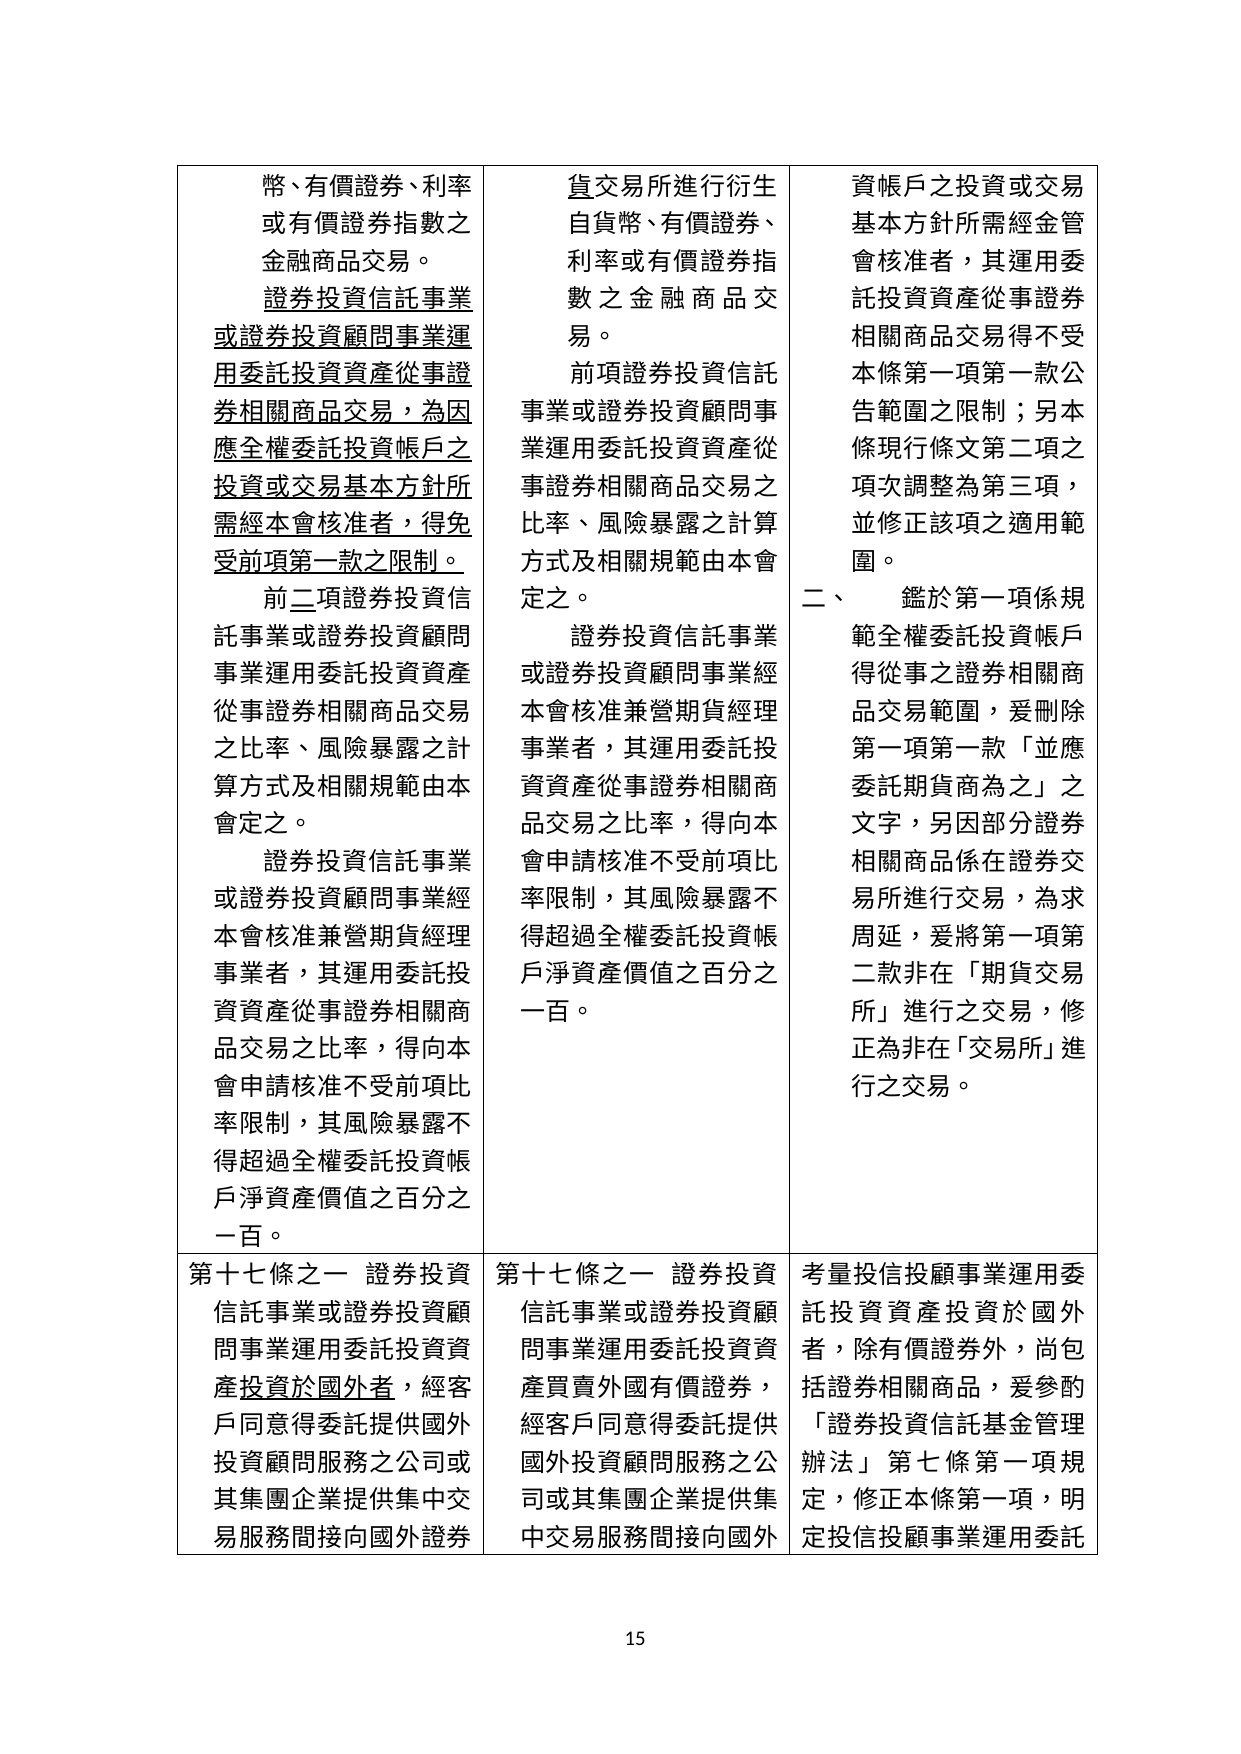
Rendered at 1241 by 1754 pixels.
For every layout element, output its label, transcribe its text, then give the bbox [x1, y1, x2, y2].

table_cell 第十七條之一 證券投資信託事業或證券投資顧問事業運用委託投資資產買賣外國有價證券，經客戶同意得委託提供國外投資顧問服務之公司或其集團企業提供集中交易服務間接向國外 [484, 1254, 789, 1554]
table_cell 幣、有價證券、利率或有價證券指數之金融商品交易。 證券投資信託事業或證券投資顧問事業運用委託投資資產從事證券相關商品交易，為因應全權委託投資帳戶之投資或交易基本方針所需經本會核准者，得免受前項第一款之限制。 前二項證券投資信託事業或證券投資顧問事業運用委託投資資產從事證券相關商品交易之比率、風險暴露之計算方式及相關規範由本會定之。 證券投資信託事業或證券投資顧問事業經本會核准兼營期貨經理事業者，其運用委託投資資產從事證券相關商品交易之比率，得向本會申請核准不受前項比率限制，其風險暴露不得超過全權委託投資帳戶淨資產價值之百分之ㄧ百。 [178, 166, 483, 1253]
table_cell 貨交易所進行衍生自貨幣、有價證券、利率或有價證券指數之金融商品交易。 前項證券投資信託事業或證券投資顧問事業運用委託投資資產從事證券相關商品交易之比率、風險暴露之計算方式及相關規範由本會定之。 證券投資信託事業或證券投資顧問事業經本會核准兼營期貨經理事業者，其運用委託投資資產從事證券相關商品交易之比率，得向本會申請核准不受前項比率限制，其風險暴露不得超過全權委託投資帳戶淨資產價值之百分之一百。 [484, 166, 789, 1253]
table_cell 考量投信投顧事業運用委託投資資產投資於國外者，除有價證券外，尚包括證券相關商品，爰參酌「證券投資信託基金管理辦法」第七條第一項規定，修正本條第一項，明定投信投顧事業運用委託 [790, 1254, 1097, 1554]
table_cell 資帳戶之投資或交易基本方針所需經金管會核准者，其運用委託投資資產從事證券相關商品交易得不受本條第一項第一款公告範圍之限制；另本條現行條文第二項之項次調整為第三項，並修正該項之適用範圍。 鑑於第一項係規範全權委託投資帳戶得從事之證券相關商品交易範圍，爰刪除第一項第一款「並應委託期貨商為之」之文字，另因部分證券相關商品係在證券交易所進行交易，為求周延，爰將第一項第二款非在「期貨交易所」進行之交易，修正為非在「交易所」進行之交易。 [790, 166, 1097, 1253]
table_cell 第十七條之一 證券投資信託事業或證券投資顧問事業運用委託投資資產投資於國外者，經客戶同意得委託提供國外投資顧問服務之公司或其集團企業提供集中交易服務間接向國外證券 [178, 1254, 483, 1554]
